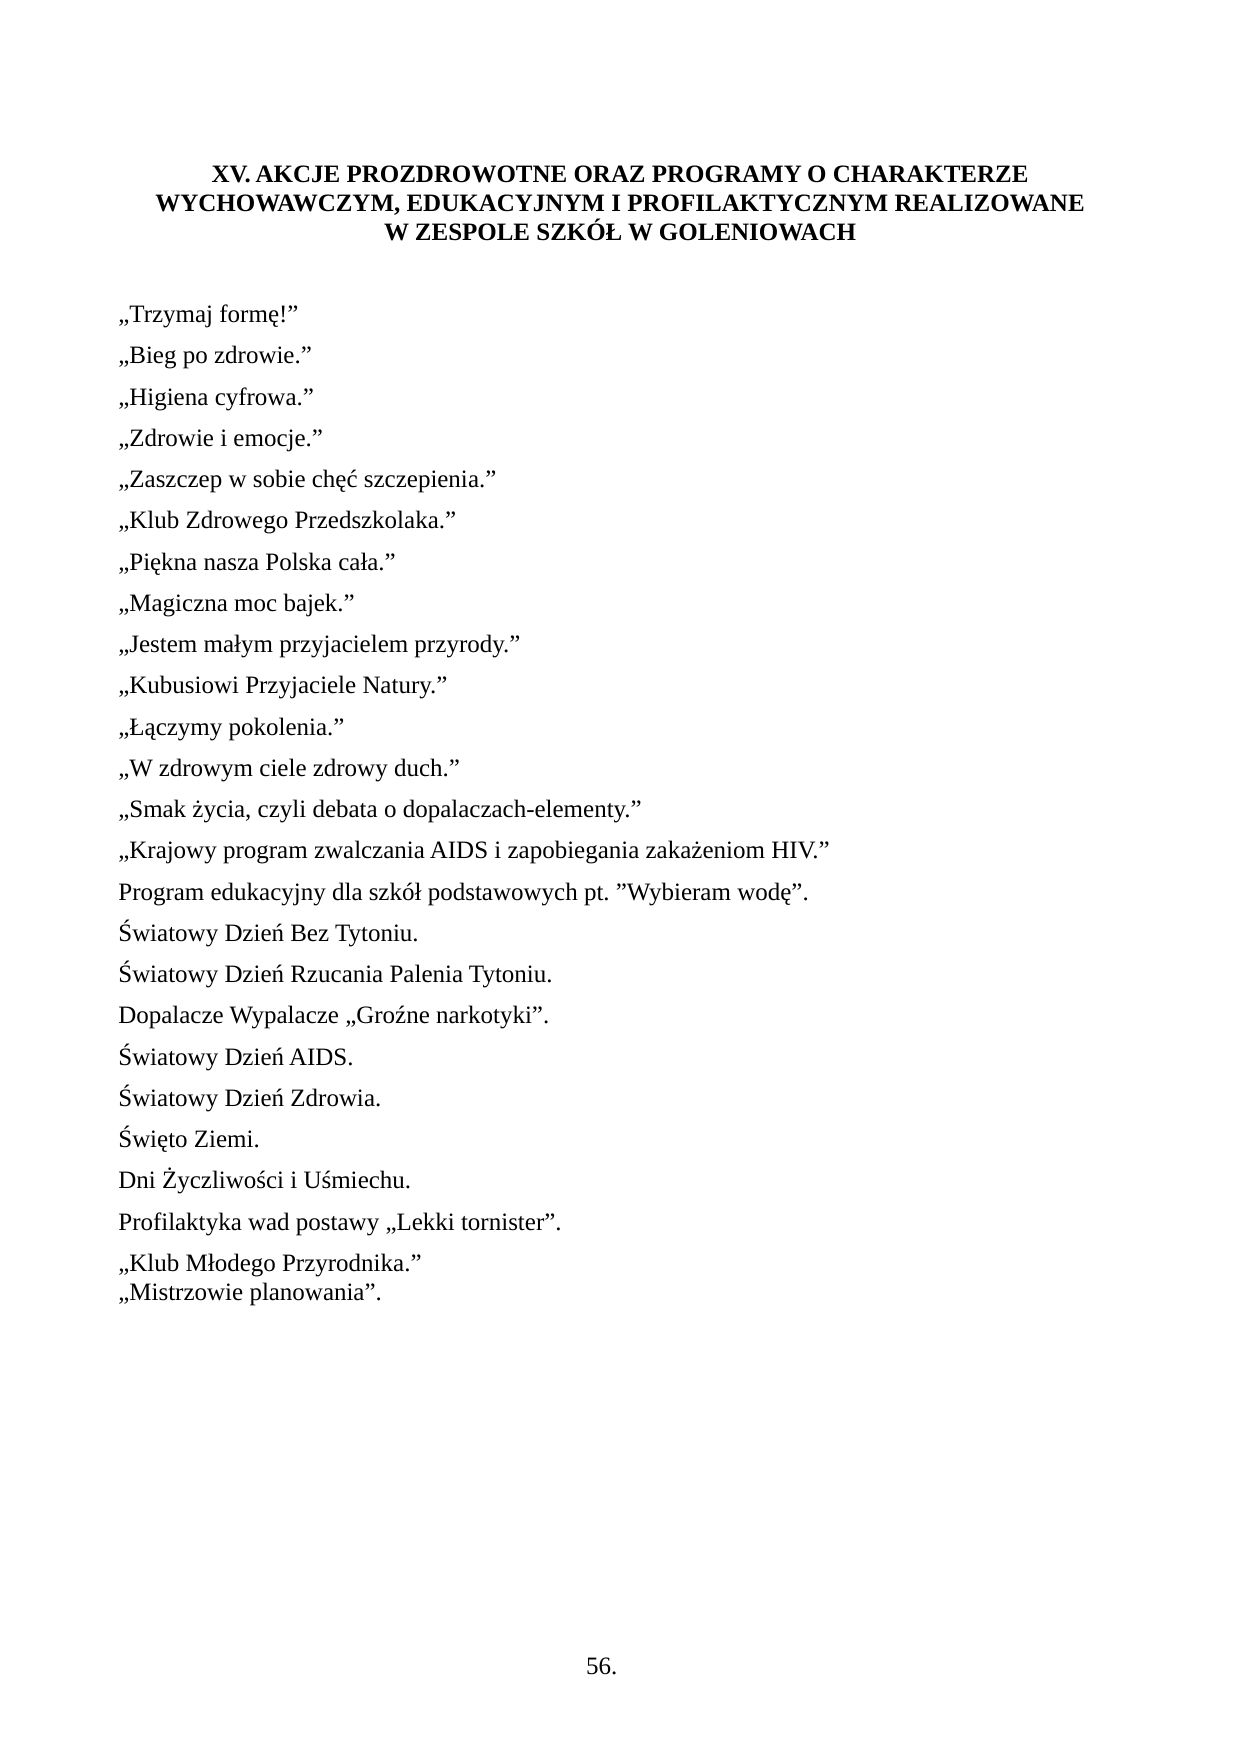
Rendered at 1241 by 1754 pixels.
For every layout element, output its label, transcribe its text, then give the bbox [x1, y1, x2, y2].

text „Krajowy program zwalczania AIDS i zapobiegania zakażeniom HIV.” [118, 836, 1122, 864]
text XV. AKCJE PROZDROWOTNE ORAZ PROGRAMY O CHARAKTERZE WYCHOWAWCZYM, EDUKACYJNYM I PROFILAKTYCZNYM REALIZOWANE W ZESPOLE SZKÓŁ W GOLENIOWACH [118, 159, 1122, 246]
text „Piękna nasza Polska cała.” [118, 547, 1122, 576]
text Profilaktyka wad postawy „Lekki tornister”. [118, 1207, 1122, 1236]
text „W zdrowym ciele zdrowy duch.” [118, 753, 1122, 782]
text Program edukacyjny dla szkół podstawowych pt. ”Wybieram wodę”. [118, 877, 1122, 906]
text „Magiczna moc bajek.” [118, 588, 1122, 617]
text Światowy Dzień AIDS. [118, 1042, 1122, 1071]
text Światowy Dzień Rzucania Palenia Tytoniu. [118, 959, 1122, 988]
text Dopalacze Wypalacze „Groźne narkotyki”. [118, 1001, 1122, 1029]
text „Trzymaj formę!” [118, 299, 1122, 328]
text „Klub Młodego Przyrodnika.” „Mistrzowie planowania”. [118, 1248, 1122, 1306]
text „Jestem małym przyjacielem przyrody.” [118, 629, 1122, 658]
text „Smak życia, czyli debata o dopalaczach-elementy.” [118, 794, 1122, 823]
text „Kubusiowi Przyjaciele Natury.” [118, 671, 1122, 699]
text Światowy Dzień Bez Tytoniu. [118, 918, 1122, 947]
text „Łączymy pokolenia.” [118, 712, 1122, 741]
text „Zaszczep w sobie chęć szczepienia.” [118, 464, 1122, 493]
text „Zdrowie i emocje.” [118, 423, 1122, 452]
text Święto Ziemi. [118, 1124, 1122, 1153]
text Światowy Dzień Zdrowia. [118, 1083, 1122, 1112]
text „Bieg po zdrowie.” [118, 341, 1122, 369]
text „Higiena cyfrowa.” [118, 382, 1122, 411]
text Dni Życzliwości i Uśmiechu. [118, 1166, 1122, 1194]
text „Klub Zdrowego Przedszkolaka.” [118, 506, 1122, 534]
